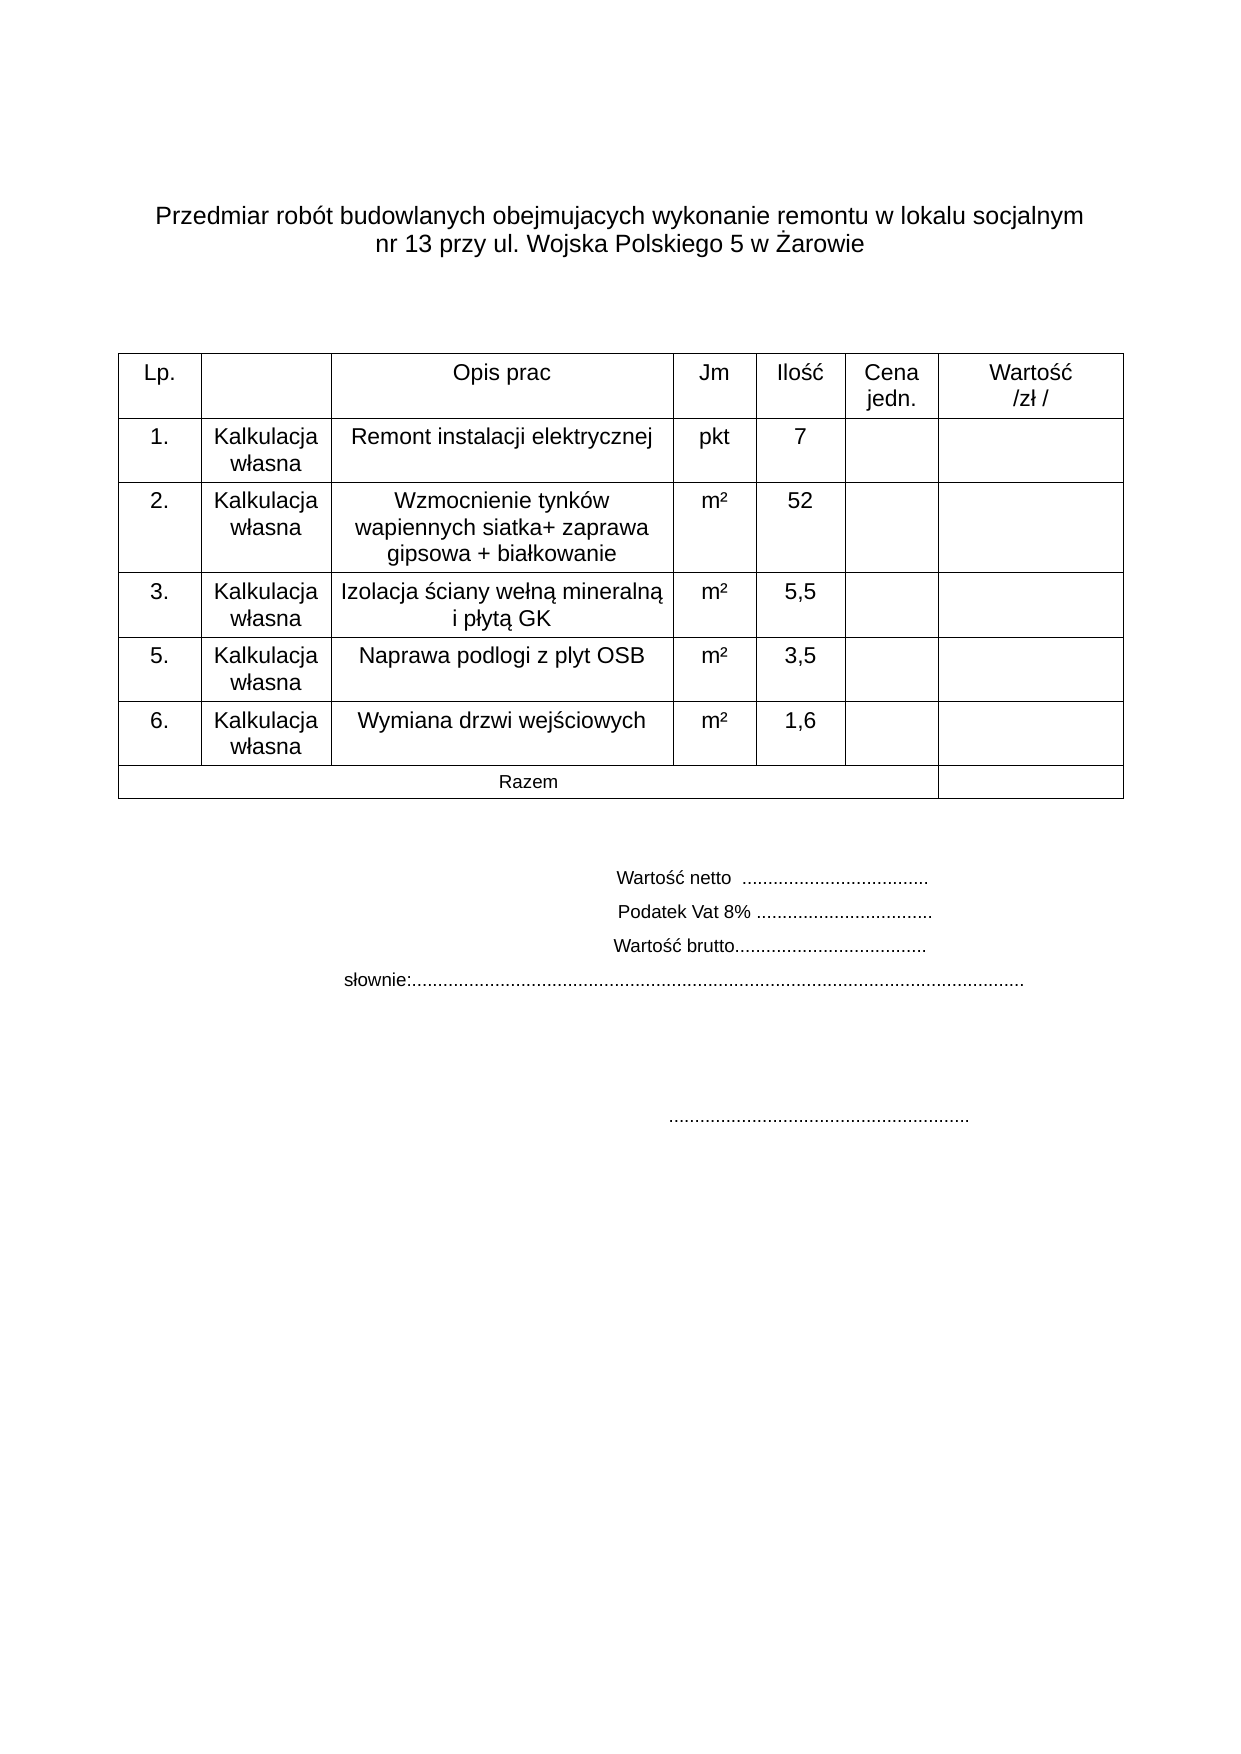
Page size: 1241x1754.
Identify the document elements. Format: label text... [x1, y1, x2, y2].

table_cell [846, 419, 938, 482]
table_header Wartość /zł / [939, 354, 1123, 417]
table_cell [939, 702, 1123, 765]
table_header [202, 354, 331, 417]
table_cell 52 [757, 483, 845, 572]
table_cell Izolacja ściany wełną mineralną i płytą GK [332, 573, 673, 637]
text Wartość brutto..................................... [118, 935, 1122, 956]
table_cell [846, 573, 938, 637]
text słownie:...................................................................................................................... [118, 969, 1122, 990]
table_cell 1,6 [757, 702, 845, 765]
table_cell Naprawa podlogi z plyt OSB [332, 638, 673, 701]
table_cell 1. [119, 419, 201, 482]
table_cell 2. [119, 483, 201, 572]
table_cell [939, 573, 1123, 637]
table_cell 5. [119, 638, 201, 701]
table_cell [846, 638, 938, 701]
table_cell [939, 638, 1123, 701]
table_header Lp. [119, 354, 201, 417]
table_header [939, 766, 1123, 798]
table_cell [846, 483, 938, 572]
table_header Razem [119, 766, 938, 798]
table_cell Remont instalacji elektrycznej [332, 419, 673, 482]
table_cell [939, 483, 1123, 572]
table_header Cena jedn. [846, 354, 938, 417]
text Wartość netto .................................... [118, 867, 1122, 888]
text .......................................................... [118, 1105, 1122, 1127]
table_cell Kalkulacja własna [202, 483, 331, 572]
table_header Jm [674, 354, 756, 417]
table_cell m² [674, 638, 756, 701]
table_cell m² [674, 483, 756, 572]
table_cell [846, 702, 938, 765]
table_cell [939, 419, 1123, 482]
table_cell Kalkulacja własna [202, 702, 331, 765]
table_cell 6. [119, 702, 201, 765]
table_cell 5,5 [757, 573, 845, 637]
table_cell Kalkulacja własna [202, 419, 331, 482]
table_header Ilość [757, 354, 845, 417]
table_cell 7 [757, 419, 845, 482]
table_cell pkt [674, 419, 756, 482]
text Podatek Vat 8% .................................. [118, 901, 1122, 922]
table_cell 3,5 [757, 638, 845, 701]
text Przedmiar robót budowlanych obejmujacych wykonanie remontu w lokalu socjalnym nr 13 przy ul. Wojska Polskiego 5 w Żarowie [118, 201, 1122, 258]
table_cell Wzmocnienie tynków wapiennych siatka+ zaprawa gipsowa + białkowanie [332, 483, 673, 572]
table_cell Kalkulacja własna [202, 573, 331, 637]
table_cell 3. [119, 573, 201, 637]
table_cell m² [674, 573, 756, 637]
table_cell m² [674, 702, 756, 765]
table_header Opis prac [332, 354, 673, 417]
table_cell Kalkulacja własna [202, 638, 331, 701]
table_cell Wymiana drzwi wejściowych [332, 702, 673, 765]
